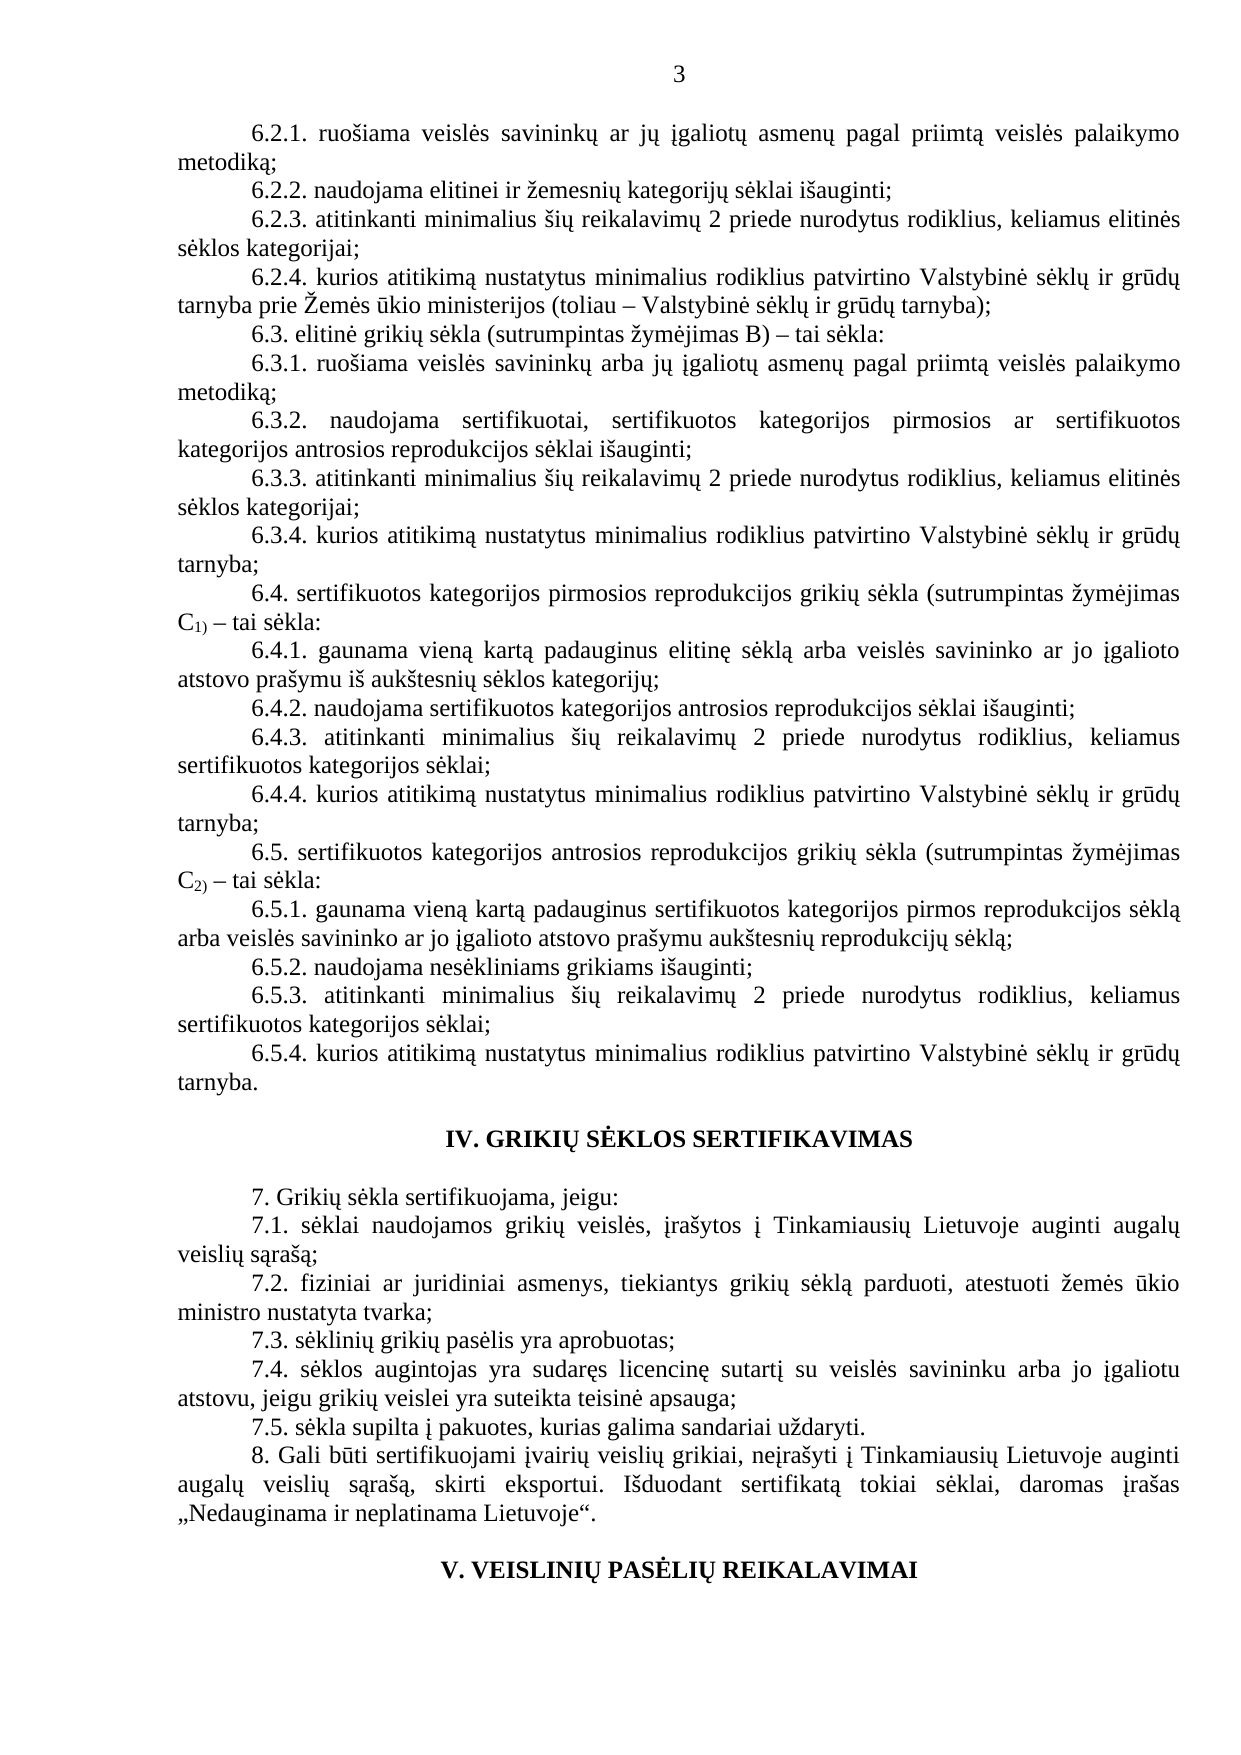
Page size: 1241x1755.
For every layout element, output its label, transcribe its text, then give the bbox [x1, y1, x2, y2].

text 6.2.1. ruošiama veislės savininkų ar jų įgaliotų asmenų pagal priimtą veislės palaikymo metodiką; [177, 118, 1181, 176]
text 6.4.2. naudojama sertifikuotos kategorijos antrosios reprodukcijos sėklai išauginti; [177, 693, 1181, 722]
text 6.2.3. atitinkanti minimalius šių reikalavimų 2 priede nurodytus rodiklius, keliamus elitinės sėklos kategorijai; [177, 204, 1181, 262]
text 6.4.4. kurios atitikimą nustatytus minimalius rodiklius patvirtino Valstybinė sėklų ir grūdų tarnyba; [177, 779, 1181, 837]
text 7.1. sėklai naudojamos grikių veislės, įrašytos į Tinkamiausių Lietuvoje auginti augalų veislių sąrašą; [177, 1211, 1181, 1268]
text 6.4. sertifikuotos kategorijos pirmosios reprodukcijos grikių sėkla (sutrumpintas žymėjimas C1) – tai sėkla: [177, 578, 1181, 636]
text 6.5. sertifikuotos kategorijos antrosios reprodukcijos grikių sėkla (sutrumpintas žymėjimas C2) – tai sėkla: [177, 837, 1181, 894]
text 6.3.3. atitinkanti minimalius šių reikalavimų 2 priede nurodytus rodiklius, keliamus elitinės sėklos kategorijai; [177, 463, 1181, 521]
text 6.5.1. gaunama vieną kartą padauginus sertifikuotos kategorijos pirmos reprodukcijos sėklą arba veislės savininko ar jo įgalioto atstovo prašymu aukštesnių reprodukcijų sėklą; [177, 894, 1181, 952]
text 7.4. sėklos augintojas yra sudaręs licencinę sutartį su veislės savininku arba jo įgaliotu atstovu, jeigu grikių veislei yra suteikta teisinė apsauga; [177, 1354, 1181, 1412]
text 7. Grikių sėkla sertifikuojama, jeigu: [177, 1182, 1181, 1211]
text 7.2. fiziniai ar juridiniai asmenys, tiekiantys grikių sėklą parduoti, atestuoti žemės ūkio ministro nustatyta tvarka; [177, 1268, 1181, 1326]
text IV. GRIKIŲ SĖKLOS SERTIFIKAVIMAS [177, 1124, 1181, 1153]
text 6.3.4. kurios atitikimą nustatytus minimalius rodiklius patvirtino Valstybinė sėklų ir grūdų tarnyba; [177, 521, 1181, 578]
text 6.5.2. naudojama nesėkliniams grikiams išauginti; [177, 952, 1181, 981]
text V. VEISLINIŲ PASĖLIŲ REIKALAVIMAI [177, 1556, 1181, 1584]
text 6.4.1. gaunama vieną kartą padauginus elitinę sėklą arba veislės savininko ar jo įgalioto atstovo prašymu iš aukštesnių sėklos kategorijų; [177, 636, 1181, 693]
text 6.3. elitinė grikių sėkla (sutrumpintas žymėjimas B) – tai sėkla: [177, 319, 1181, 348]
text 6.2.4. kurios atitikimą nustatytus minimalius rodiklius patvirtino Valstybinė sėklų ir grūdų tarnyba prie Žemės ūkio ministerijos (toliau – Valstybinė sėklų ir grūdų tarnyba); [177, 262, 1181, 319]
text 6.3.1. ruošiama veislės savininkų arba jų įgaliotų asmenų pagal priimtą veislės palaikymo metodiką; [177, 348, 1181, 406]
text 7.3. sėklinių grikių pasėlis yra aprobuotas; [177, 1326, 1181, 1354]
text 7.5. sėkla supilta į pakuotes, kurias galima sandariai uždaryti. [177, 1412, 1181, 1441]
text 6.4.3. atitinkanti minimalius šių reikalavimų 2 priede nurodytus rodiklius, keliamus sertifikuotos kategorijos sėklai; [177, 722, 1181, 779]
text 6.2.2. naudojama elitinei ir žemesnių kategorijų sėklai išauginti; [177, 176, 1181, 204]
text 6.3.2. naudojama sertifikuotai, sertifikuotos kategorijos pirmosios ar sertifikuotos kategorijos antrosios reprodukcijos sėklai išauginti; [177, 406, 1181, 463]
text 6.5.3. atitinkanti minimalius šių reikalavimų 2 priede nurodytus rodiklius, keliamus sertifikuotos kategorijos sėklai; [177, 981, 1181, 1038]
text 6.5.4. kurios atitikimą nustatytus minimalius rodiklius patvirtino Valstybinė sėklų ir grūdų tarnyba. [177, 1038, 1181, 1096]
text 8. Gali būti sertifikuojami įvairių veislių grikiai, neįrašyti į Tinkamiausių Lietuvoje auginti augalų veislių sąrašą, skirti eksportui. Išduodant sertifikatą tokiai sėklai, daromas įrašas „Nedauginama ir neplatinama Lietuvoje“. [177, 1441, 1181, 1527]
